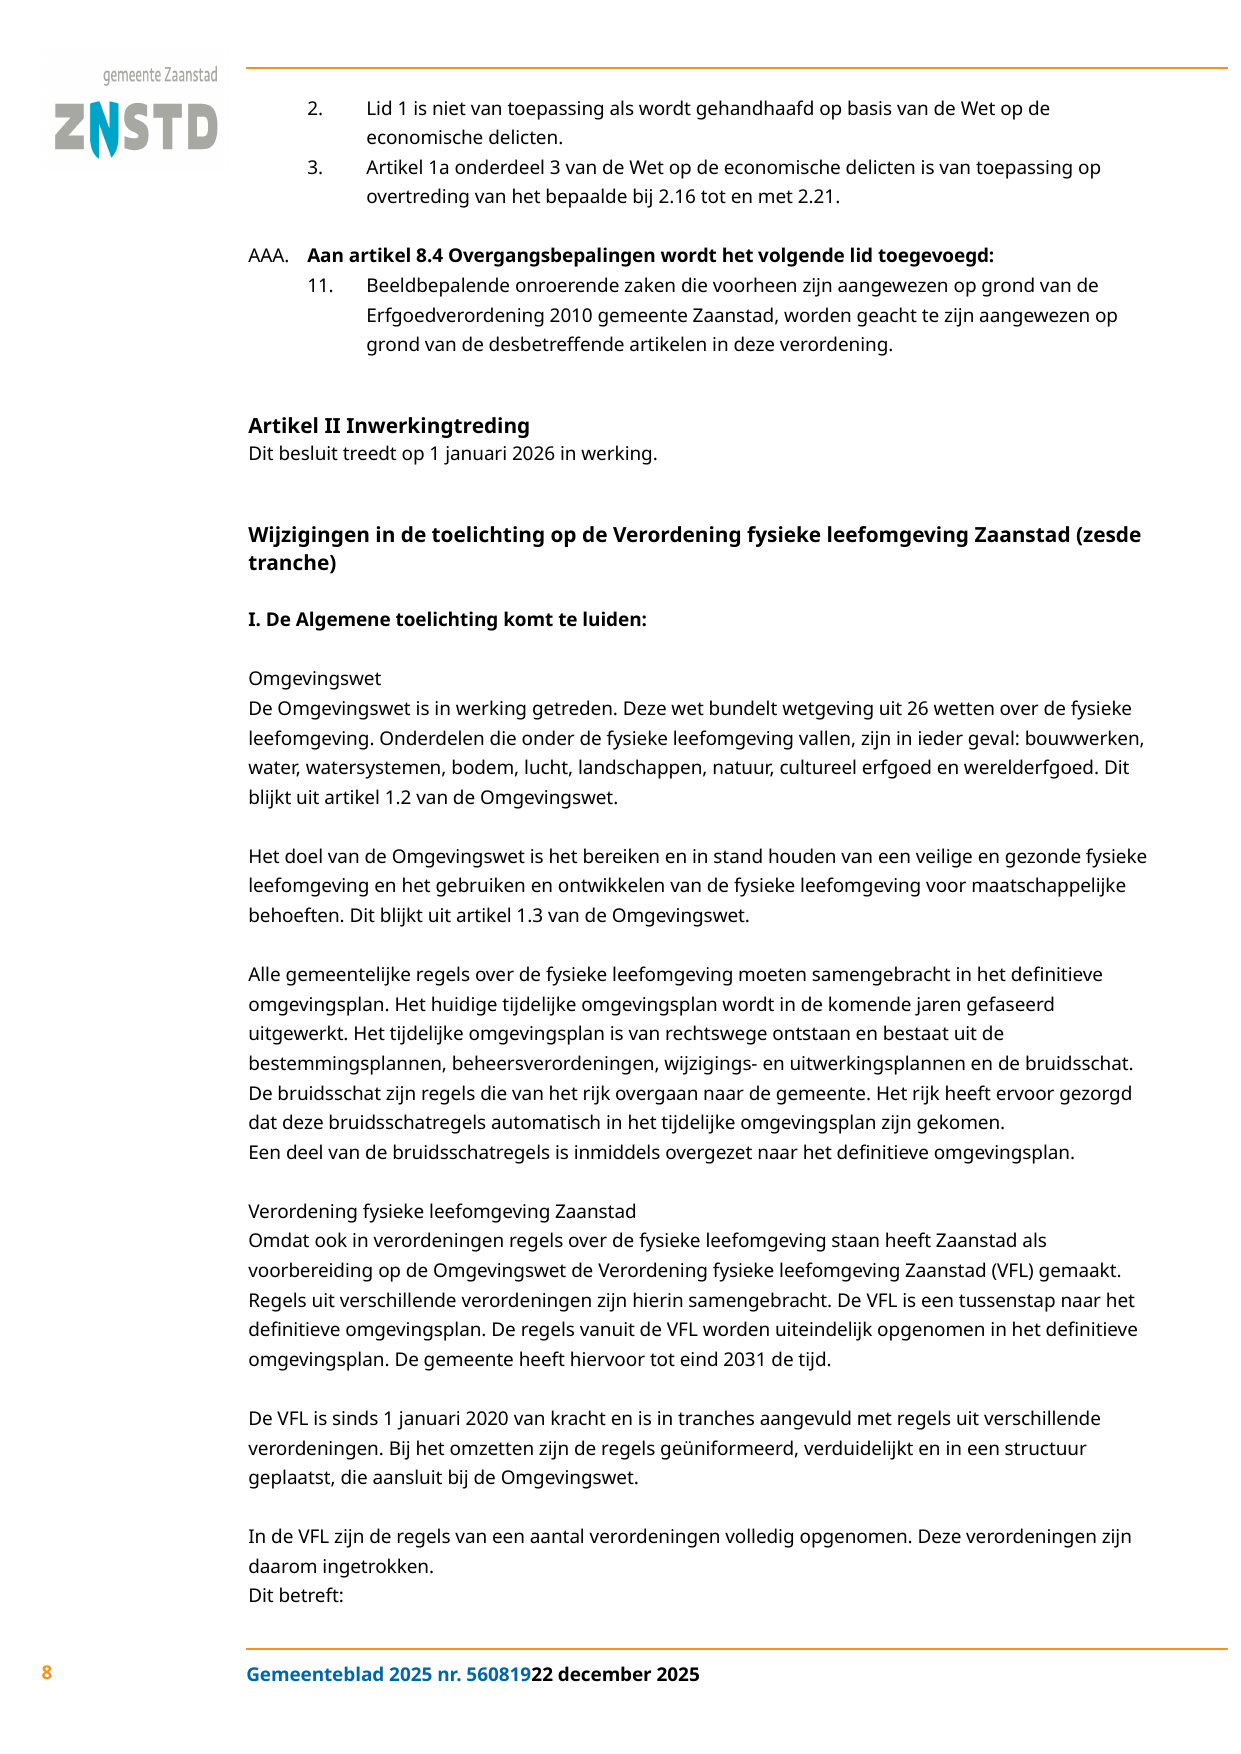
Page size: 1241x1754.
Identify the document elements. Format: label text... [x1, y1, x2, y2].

text De VFL is sinds 1 januari 2020 van kracht en is in tranches aangevuld met regels uit verschillende verordeningen. Bij het omzetten zijn de regels geüniformeerd, verduidelijkt en in een structuur geplaatst, die aansluit bij de Omgevingswet. [248, 1405, 1152, 1490]
text Wijzigingen in de toelichting op de Verordening fysieke leefomgeving Zaanstad (zesde tranche) [248, 520, 1152, 577]
text Dit betreft: [248, 1583, 1152, 1608]
picture [41, 47, 231, 172]
list Aan artikel 8.4 Overgangsbepalingen wordt het volgende lid toegevoegd: [248, 243, 1152, 268]
text Alle gemeentelijke regels over de fysieke leefomgeving moeten samengebracht in het definitieve omgevingsplan. Het huidige tijdelijke omgevingsplan wordt in de komende jaren gefaseerd uitgewerkt. Het tijdelijke omgevingsplan is van rechtswege ontstaan en bestaat uit de bestemmingsplannen, beheersverordeningen, wijzigings- en uitwerkingsplannen en de bruidsschat. De bruidsschat zijn regels die van het rijk overgaan naar de gemeente. Het rijk heeft ervoor gezorgd dat deze bruidsschatregels automatisch in het tijdelijke omgevingsplan zijn gekomen. [248, 961, 1152, 1135]
text Dit besluit treedt op 1 januari 2026 in werking. [248, 440, 1152, 466]
text Omdat ook in verordeningen regels over de fysieke leefomgeving staan heeft Zaanstad als voorbereiding op de Omgevingswet de Verordening fysieke leefomgeving Zaanstad (VFL) gemaakt. Regels uit verschillende verordeningen zijn hierin samengebracht. De VFL is een tussenstap naar het definitieve omgevingsplan. De regels vanuit de VFL worden uiteindelijk opgenomen in het definitieve omgevingsplan. De gemeente heeft hiervoor tot eind 2031 de tijd. [248, 1228, 1152, 1372]
list Lid 1 is niet van toepassing als wordt gehandhaafd op basis van de Wet op de economische delicten. [307, 95, 1152, 150]
text De Omgevingswet is in werking getreden. Deze wet bundelt wetgeving uit 26 wetten over de fysieke leefomgeving. Onderdelen die onder de fysieke leefomgeving vallen, zijn in ieder geval: bouwwerken, water, watersystemen, bodem, lucht, landschappen, natuur, cultureel erfgoed en werelderfgoed. Dit blijkt uit artikel 1.2 van de Omgevingswet. [248, 695, 1152, 809]
list Beeldbepalende onroerende zaken die voorheen zijn aangewezen op grond van de Erfgoedverordening 2010 gemeente Zaanstad, worden geacht te zijn aangewezen op grond van de desbetreffende artikelen in deze verordening. [307, 272, 1152, 357]
text Het doel van de Omgevingswet is het bereiken en in stand houden van een veilige en gezonde fysieke leefomgeving en het gebruiken en ontwikkelen van de fysieke leefomgeving voor maatschappelijke behoeften. Dit blijkt uit artikel 1.3 van de Omgevingswet. [248, 843, 1152, 928]
list Artikel 1a onderdeel 3 van de Wet op de economische delicten is van toepassing op overtreding van het bepaalde bij 2.16 tot en met 2.21. [307, 154, 1152, 209]
text Artikel II Inwerkingtreding [248, 411, 1152, 440]
text Verordening fysieke leefomgeving Zaanstad [248, 1198, 1152, 1224]
text In de VFL zijn de regels van een aantal verordeningen volledig opgenomen. Deze verordeningen zijn daarom ingetrokken. [248, 1523, 1152, 1579]
text I. De Algemene toelichting komt te luiden: [248, 606, 1152, 632]
text Omgevingswet [248, 666, 1152, 691]
text Een deel van de bruidsschatregels is inmiddels overgezet naar het definitieve omgevingsplan. [248, 1139, 1152, 1164]
